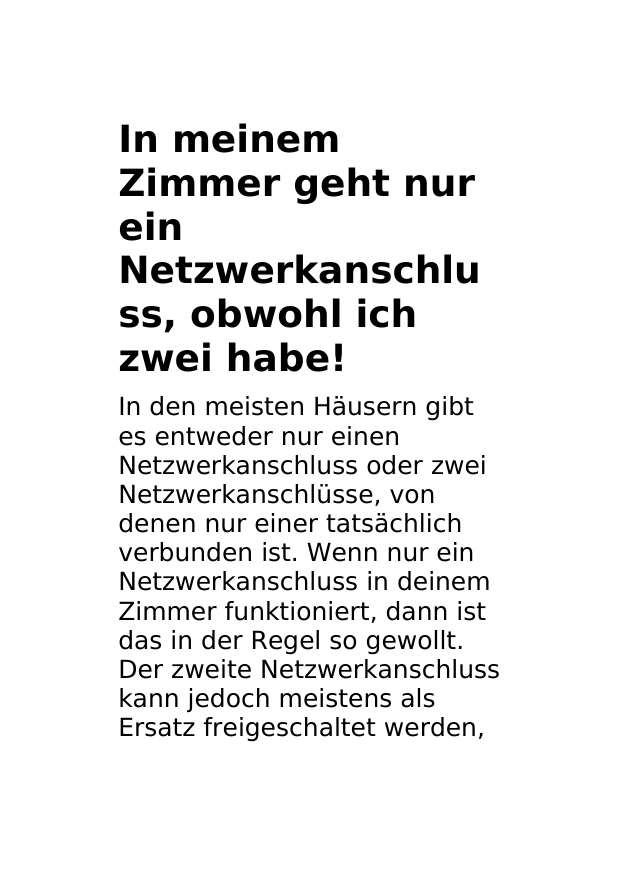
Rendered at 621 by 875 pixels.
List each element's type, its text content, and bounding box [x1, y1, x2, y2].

text In den meisten Häusern gibt es entweder nur einen Netzwerkanschluss oder zwei Netzwerkanschlüsse, von denen nur einer tatsächlich verbunden ist. Wenn nur ein Netzwerkanschluss in deinem Zimmer funktioniert, dann ist das in der Regel so gewollt. Der zweite Netzwerkanschluss kann jedoch meistens als Ersatz freigeschaltet werden, [118, 392, 502, 742]
subtitle In meinem Zimmer geht nur ein Netzwerkanschluss, obwohl ich zwei habe! [118, 118, 502, 380]
